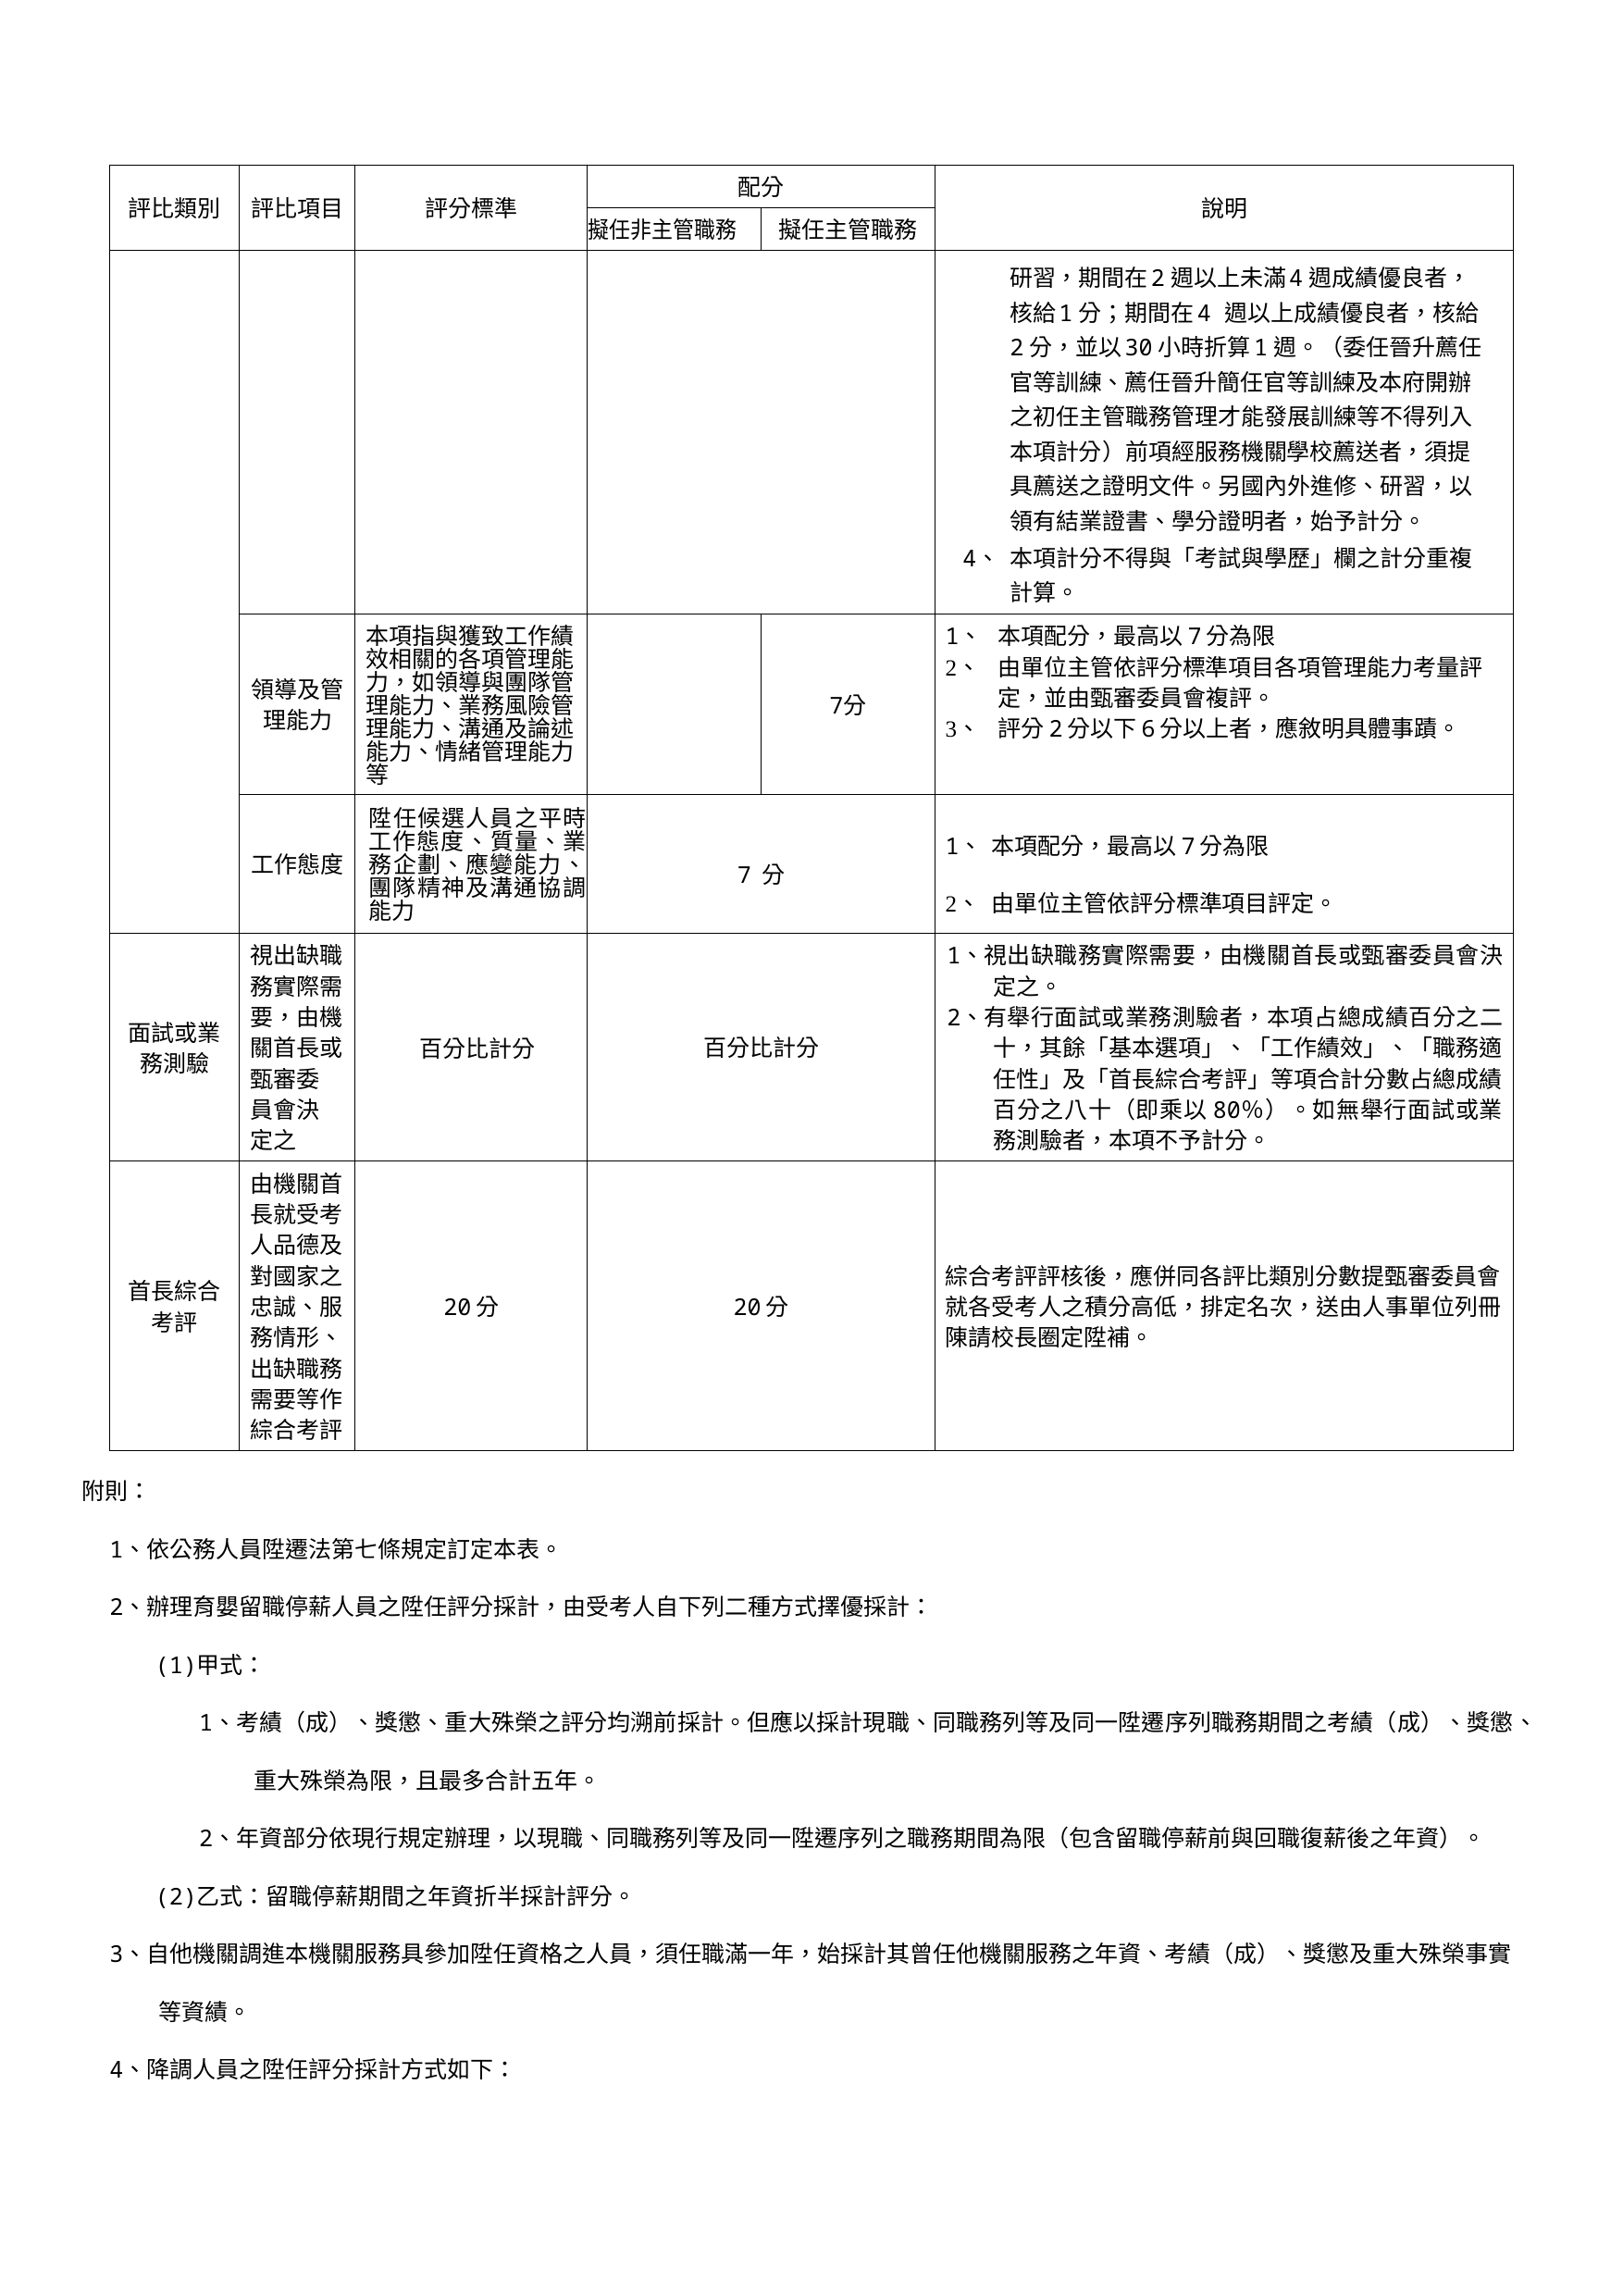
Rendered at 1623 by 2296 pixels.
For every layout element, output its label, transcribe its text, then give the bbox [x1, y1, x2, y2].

table_cell 擬任非主管職務 [588, 208, 761, 250]
table_cell 面試或業務測驗 [110, 934, 239, 1160]
table_header 說明 [935, 166, 1513, 250]
list 甲式： [155, 1625, 1514, 1682]
table_cell 20分 [588, 1161, 935, 1450]
list 辦理育嬰留職停薪人員之陞任評分採計，由受考人自下列二種方式擇優採計： [109, 1567, 1514, 1625]
table_cell 20分 [355, 1161, 587, 1450]
table_cell 由機關首長就受考 人品德及 對國家之忠誠、服 務情形、 出缺職務需要等作 綜合考評 [240, 1161, 354, 1450]
table_cell 視出缺職務實際需要，由機關首長或甄審委員會決定之。 有舉行面試或業務測驗者，本項占總成績百分之二十，其餘「基本選項」、「工作績效」、「職務適任性」及「首長綜合考評」等項合計分數占總成績百分之八十（即乘以80％）。如無舉行面試或業務測驗者，本項不予計分。 [935, 934, 1513, 1160]
table_cell 綜合考評評核後，應併同各評比類別分數提甄審委員會就各受考人之積分高低，排定名次，送由人事單位列冊陳請校長圈定陞補。 [935, 1161, 1513, 1450]
table_cell 百分比計分 [355, 934, 587, 1160]
table_cell 工作態度 [240, 795, 354, 933]
list 考績（成）、獎懲、重大殊榮之評分均溯前採計。但應以採計現職、同職務列等及同一陞遷序列職務期間之考績（成）、獎懲、重大殊榮為限，且最多合計五年。 [199, 1682, 1514, 1798]
table_cell 本項指與獲致工作績效相關的各項管理能力，如領導與團隊管理能力、業務風險管理能力、溝通及論述能力、情緒管理能力等 [355, 614, 587, 793]
table_header 評比項目 [240, 166, 354, 250]
table_cell [110, 251, 239, 933]
table_cell 7分 [762, 614, 935, 793]
list 降調人員之陞任評分採計方式如下： [109, 2029, 1514, 2088]
table_header 評分標準 [355, 166, 587, 250]
table_header 評比類別 [110, 166, 239, 250]
table_header 配分 [588, 166, 935, 207]
table_cell 本項配分，最高以7分為限 由單位主管依評分標準項目各項管理能力考量評定，並由甄審委員會複評。 評分2分以下6分以上者，應敘明具體事蹟。 [935, 614, 1513, 793]
table_cell 本項配分，最高以7分為限 由單位主管依評分標準項目評定。 [935, 795, 1513, 933]
list 乙式：留職停薪期間之年資折半採計評分。 [155, 1856, 1514, 1914]
list 自他機關調進本機關服務具參加陞任資格之人員，須任職滿一年，始採計其曾任他機關服務之年資、考績（成）、獎懲及重大殊榮事實等資績。 [109, 1914, 1514, 2029]
table_cell [355, 251, 587, 614]
table_cell [240, 251, 354, 614]
list 年資部分依現行規定辦理，以現職、同職務列等及同一陞遷序列之職務期間為限（包含留職停薪前與回職復薪後之年資）。 [199, 1798, 1514, 1856]
table_cell 7分 [588, 795, 935, 933]
table_cell 視出缺職務實際需要，由機 關首長或 甄審委員會決定之 [240, 934, 354, 1160]
list 依公務人員陞遷法第七條規定訂定本表。 [109, 1509, 1514, 1567]
text 附則： [82, 1451, 1514, 1509]
table_cell 擬任主管職務 [762, 208, 935, 250]
table_cell [588, 251, 935, 614]
table_cell 百分比計分 [588, 934, 935, 1160]
table_cell [588, 614, 761, 793]
table_cell 領導及管理能力 [240, 614, 354, 793]
table_cell 陞任候選人員之平時工作態度、質量、業務企劃、應變能力、團隊精神及溝通協調能力 [355, 795, 587, 933]
table_cell 研習，期間在2週以上未滿4週成績優良者，核給1分；期間在4 週以上成績優良者，核給2分，並以30小時折算1週。（委任晉升薦任官等訓練、薦任晉升簡任官等訓練及本府開辦之初任主管職務管理才能發展訓練等不得列入本項計分）前項經服務機關學校薦送者，須提具薦送之證明文件。另國內外進修、研習，以領有結業證書、學分證明者，始予計分。 本項計分不得與「考試與學歷」欄之計分重複計算。 [935, 251, 1513, 614]
table_cell 首長綜合 考評 [110, 1161, 239, 1450]
